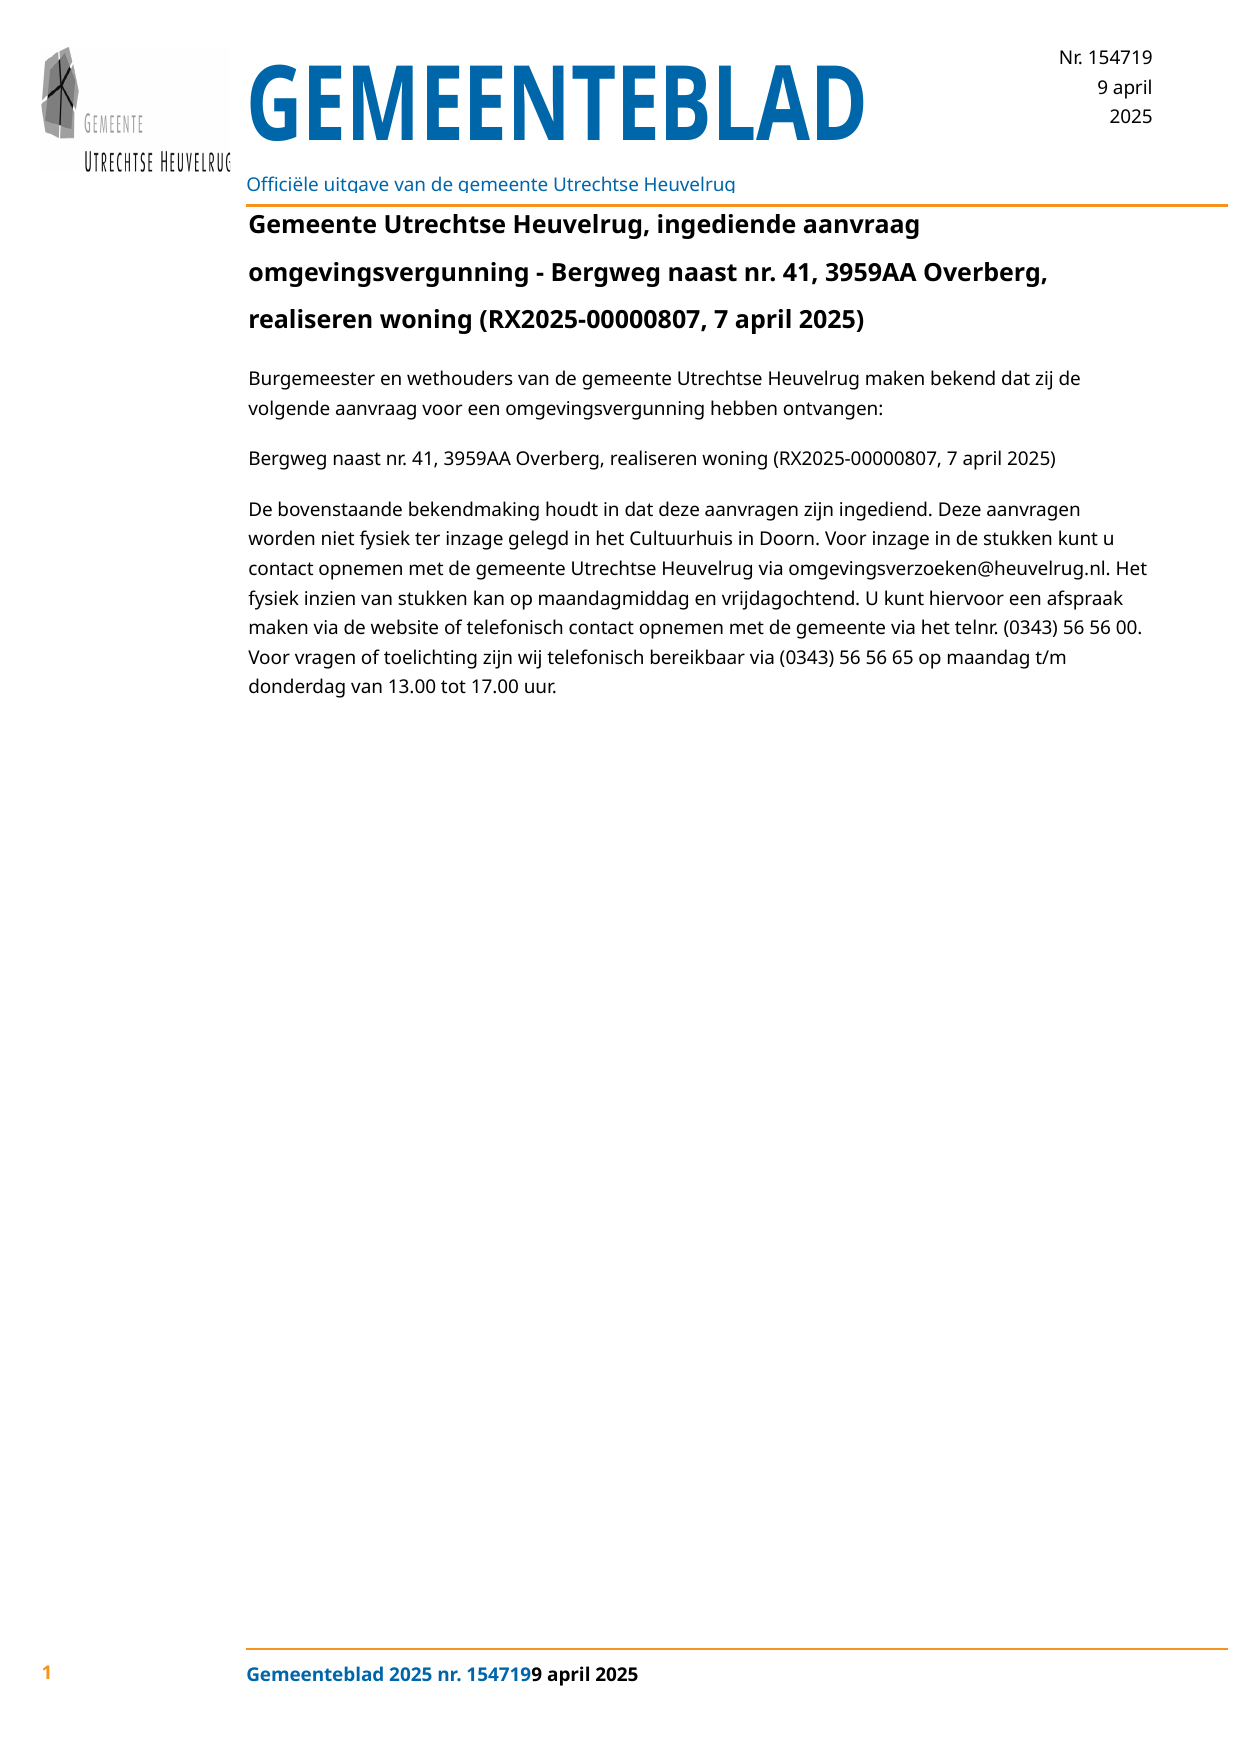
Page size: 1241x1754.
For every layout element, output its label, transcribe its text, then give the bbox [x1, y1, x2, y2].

text Burgemeester en wethouders van de gemeente Utrechtse Heuvelrug maken bekend dat zij de volgende aanvraag voor een omgevingsvergunning hebben ontvangen: [248, 366, 1152, 421]
text Bergweg naast nr. 41, 3959AA Overberg, realiseren woning (RX2025-00000807, 7 april 2025) [248, 446, 1152, 471]
picture [41, 47, 231, 172]
text De bovenstaande bekendmaking houdt in dat deze aanvragen zijn ingediend. Deze aanvragen worden niet fysiek ter inzage gelegd in het Cultuurhuis in Doorn. Voor inzage in de stukken kunt u contact opnemen met de gemeente Utrechtse Heuvelrug via omgevingsverzoeken@heuvelrug.nl. Het fysiek inzien van stukken kan op maandagmiddag en vrijdagochtend. U kunt hiervoor een afspraak maken via de website of telefonisch contact opnemen met de gemeente via het telnr. (0343) 56 56 00. Voor vragen of toelichting zijn wij telefonisch bereikbaar via (0343) 56 56 65 op maandag t/m donderdag van 13.00 tot 17.00 uur. [248, 496, 1152, 699]
text Gemeente Utrechtse Heuvelrug, ingediende aanvraag omgevingsvergunning - Bergweg naast nr. 41, 3959AA Overberg, realiseren woning (RX2025-00000807, 7 april 2025) [248, 207, 1152, 336]
